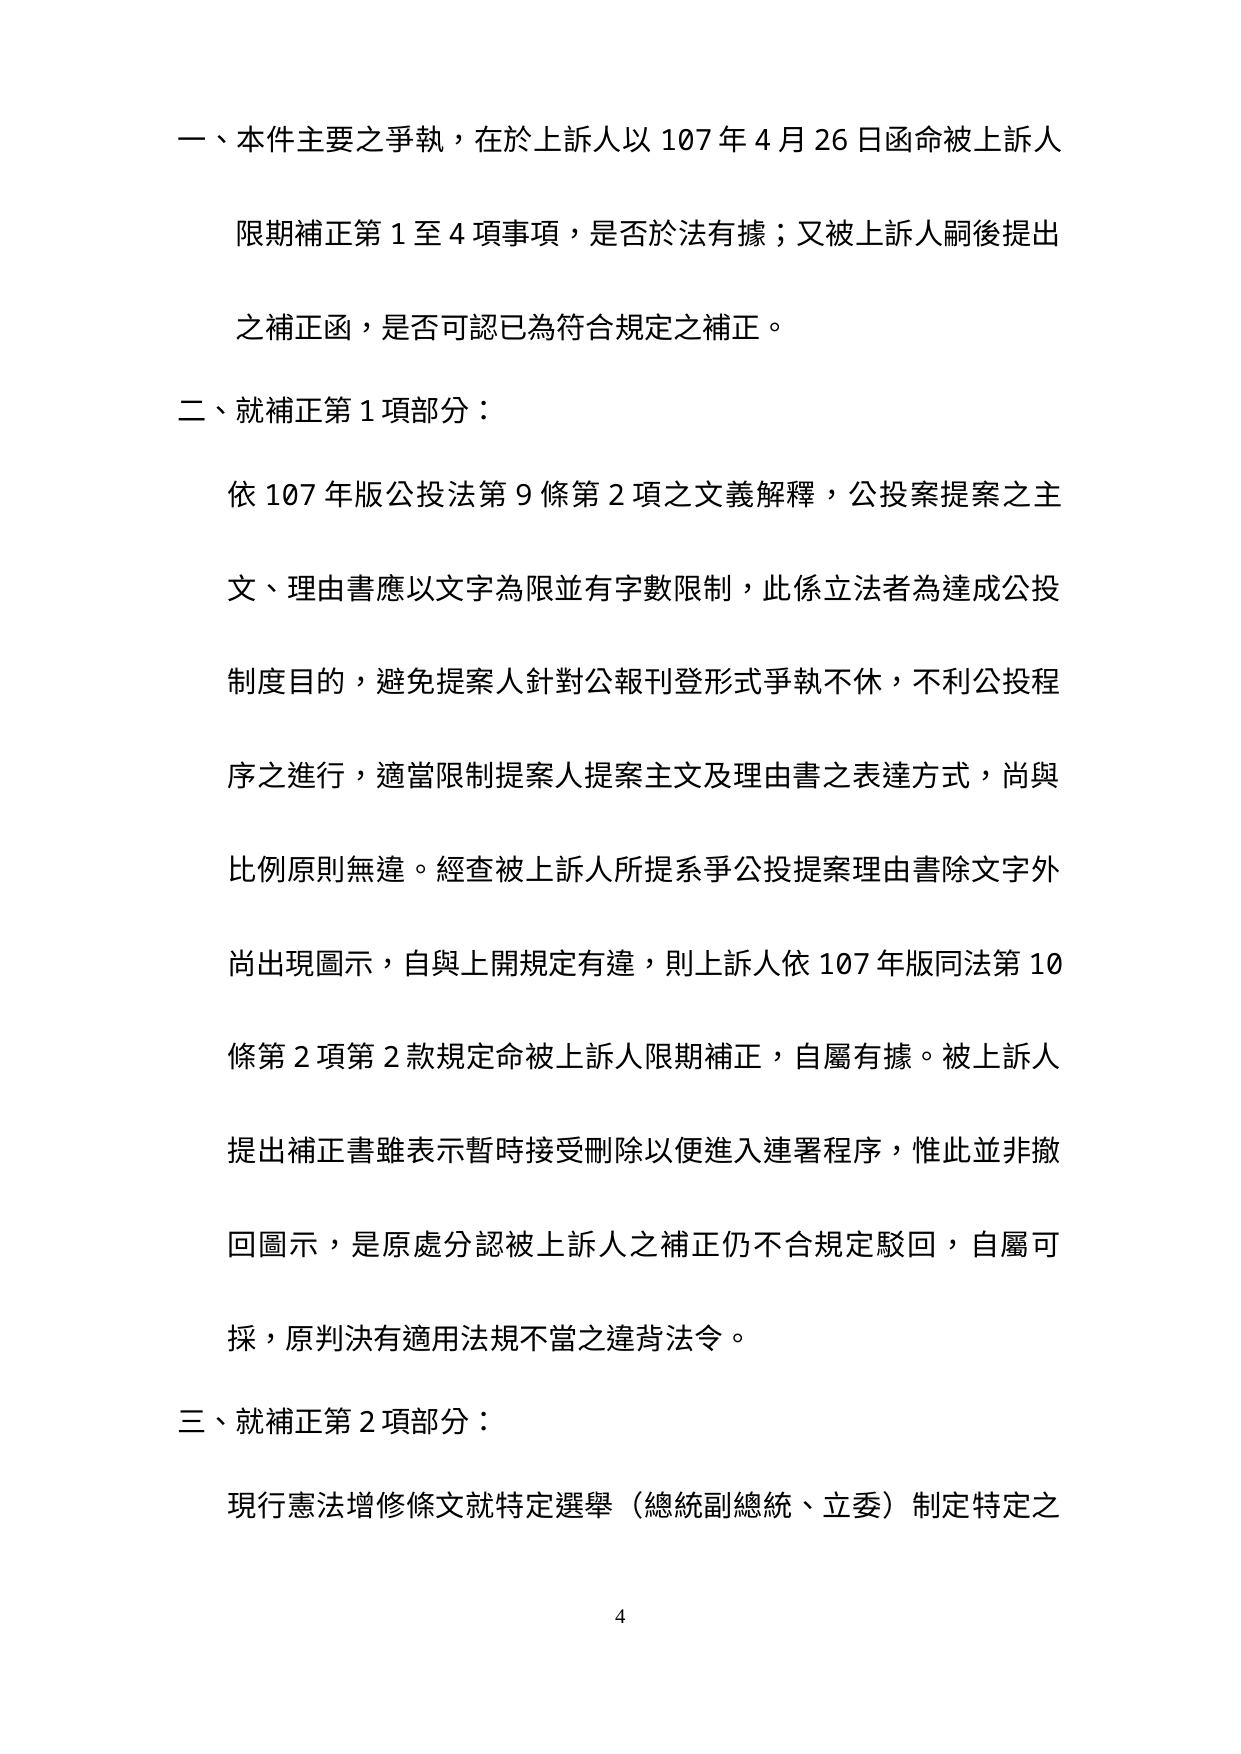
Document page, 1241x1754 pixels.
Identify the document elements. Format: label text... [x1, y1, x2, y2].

text 現行憲法增修條文就特定選舉（總統副總統、立委）制定特定之 [227, 1462, 1063, 1524]
text 一、本件主要之爭執，在於上訴人以107年4月26日函命被上訴人限期補正第1至4項事項，是否於法有據；又被上訴人嗣後提出之補正函，是否可認已為符合規定之補正。 [177, 96, 1063, 346]
text 三、就補正第2項部分： [177, 1378, 1063, 1441]
text 依107年版公投法第9條第2項之文義解釋，公投案提案之主文、理由書應以文字為限並有字數限制，此係立法者為達成公投制度目的，避免提案人針對公報刊登形式爭執不休，不利公投程序之進行，適當限制提案人提案主文及理由書之表達方式，尚與比例原則無違。經查被上訴人所提系爭公投提案理由書除文字外尚出現圖示，自與上開規定有違，則上訴人依107年版同法第10條第2項第2款規定命被上訴人限期補正，自屬有據。被上訴人提出補正書雖表示暫時接受刪除以便進入連署程序，惟此並非撤回圖示，是原處分認被上訴人之補正仍不合規定駁回，自屬可採，原判決有適用法規不當之違背法令。 [227, 451, 1063, 1357]
text 二、就補正第1項部分： [177, 367, 1063, 430]
